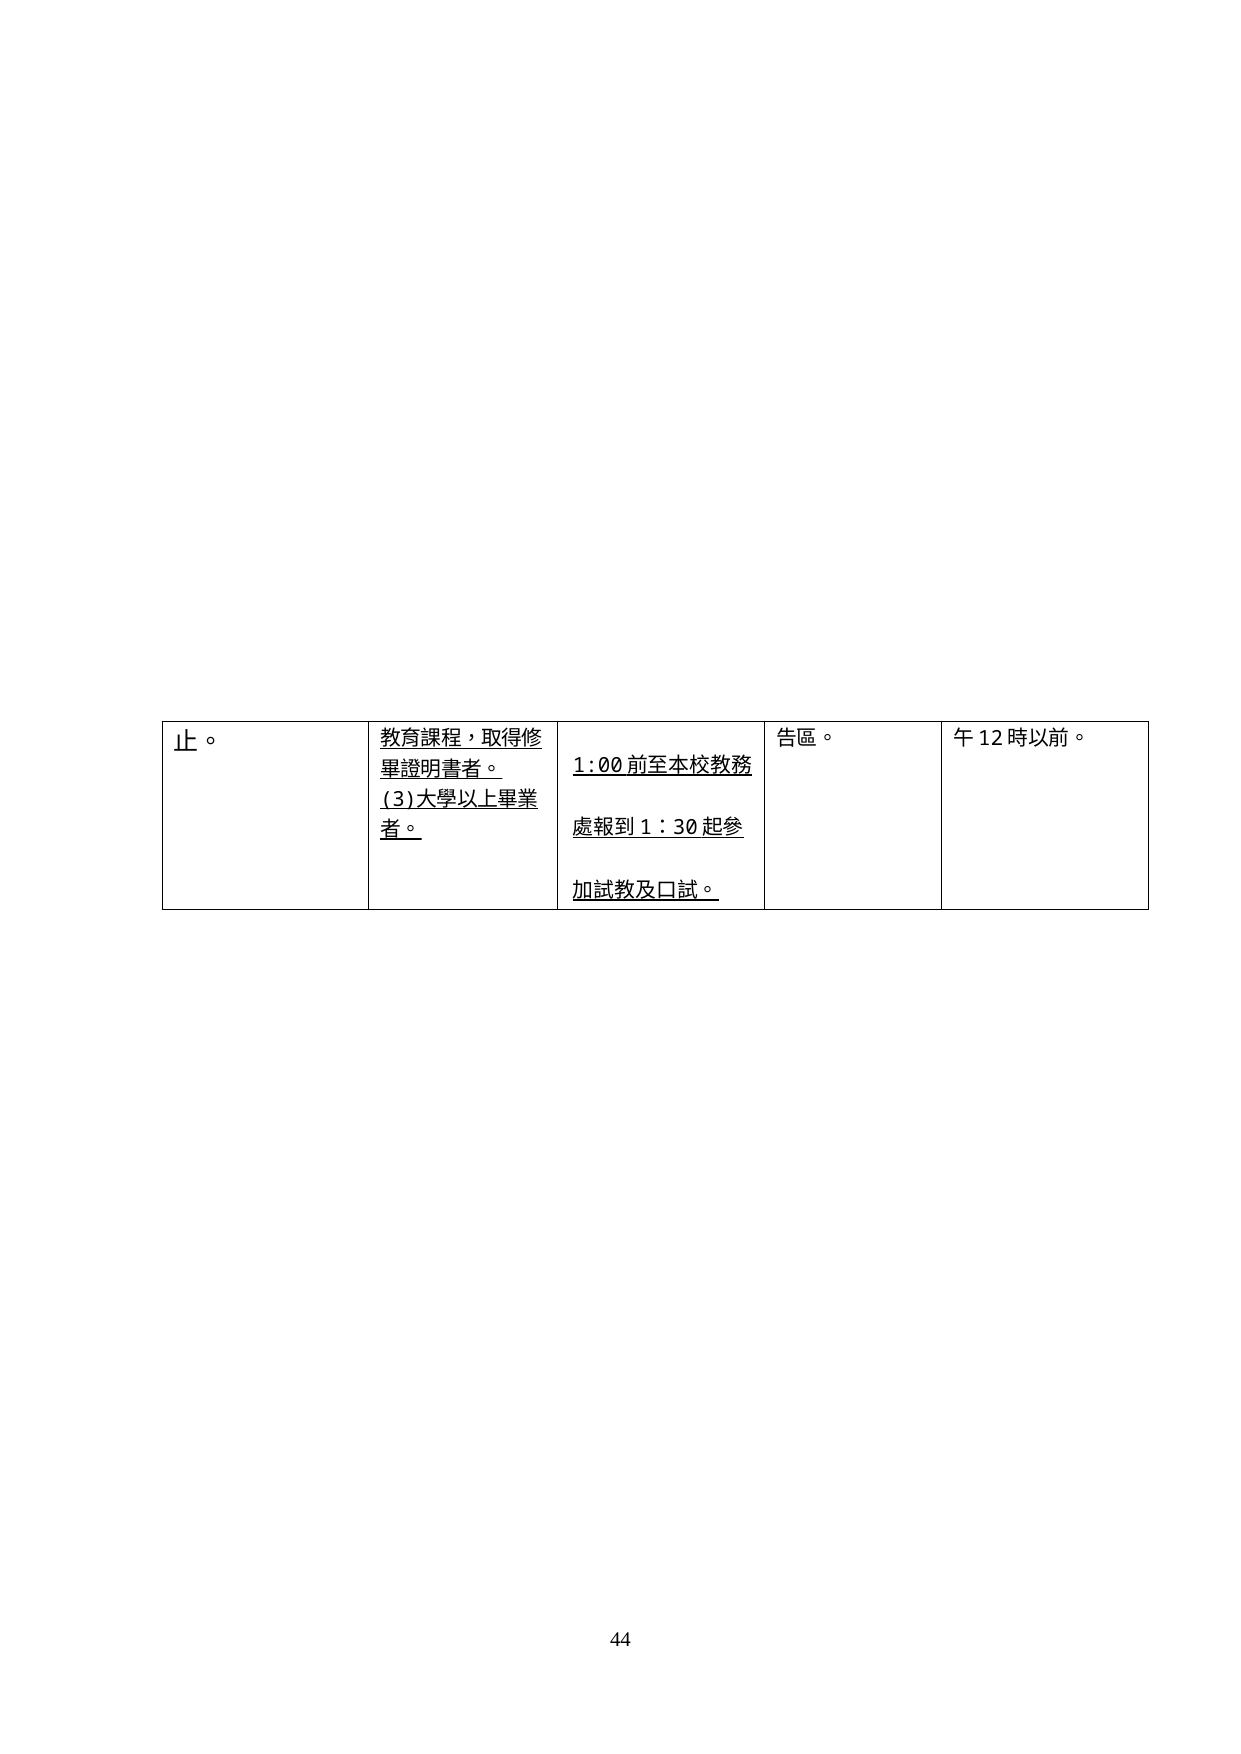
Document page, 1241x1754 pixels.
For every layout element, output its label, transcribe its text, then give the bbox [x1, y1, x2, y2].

table_cell 1:00前至本校教務處報到1：30起參加試教及口試。 [558, 722, 764, 909]
table_cell 午12時以前。 [942, 722, 1148, 909]
table_cell 教育課程，取得修畢證明書者。 (3)大學以上畢業者。 [369, 722, 557, 909]
table_cell 止。 [163, 722, 368, 909]
table_cell 告區。 [765, 722, 941, 909]
